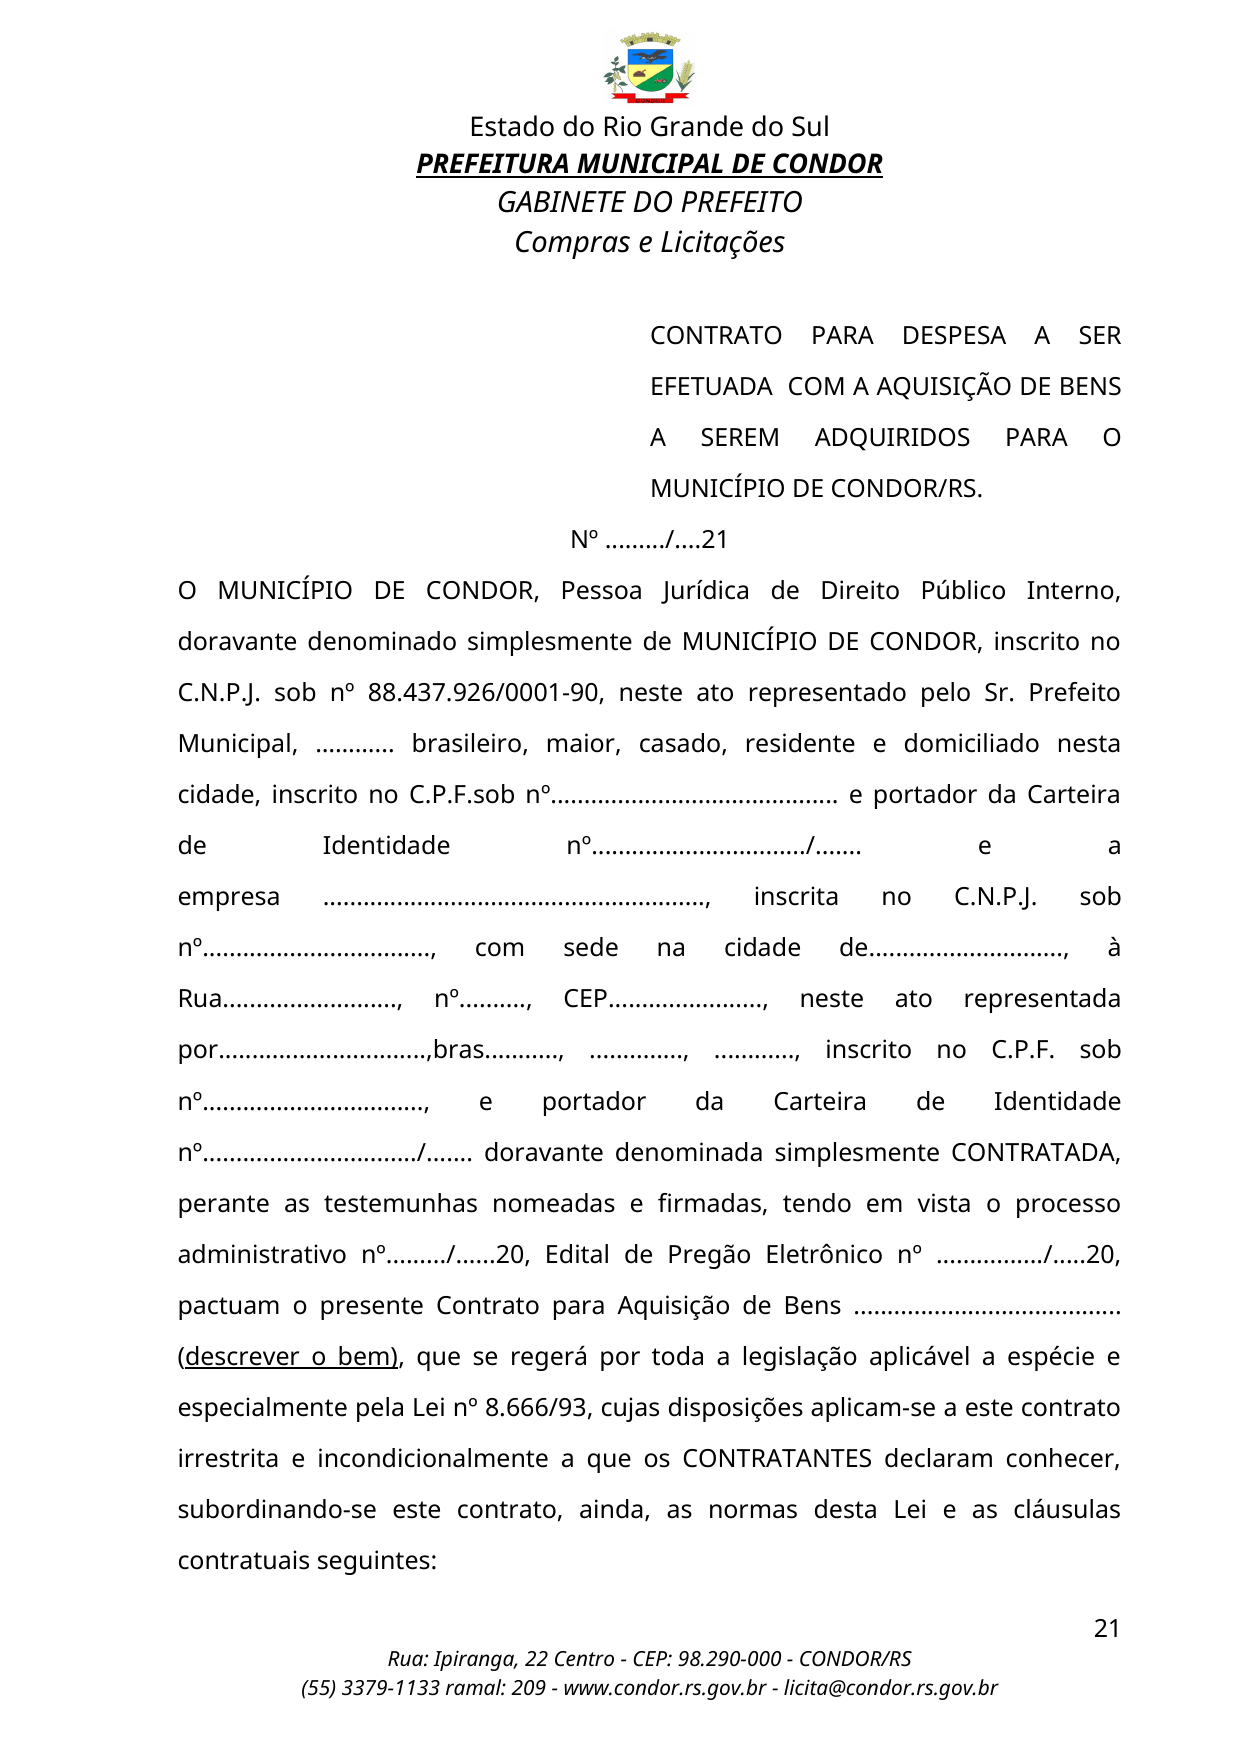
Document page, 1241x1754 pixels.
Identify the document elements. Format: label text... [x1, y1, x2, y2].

text O MUNICÍPIO DE CONDOR, Pessoa Jurídica de Direito Público Interno, doravante denominado simplesmente de MUNICÍPIO DE CONDOR, inscrito no C.N.P.J. sob nº 88.437.926/0001-90, neste ato representado pelo Sr. Prefeito Municipal, ………... brasileiro, maior, casado, residente e domiciliado nesta cidade, inscrito no C.P.F.sob nº........................................... e portador da Carteira de Identidade nº................................/....... e a empresa ........................................................., inscrita no C.N.P.J. sob nº.................................., com sede na cidade de............................., à Rua.........................., nº.........., CEP......................., neste ato representada por...............................,bras..........., .............., ............, inscrito no C.P.F. sob nº................................., e portador da Carteira de Identidade nº................................/....... doravante denominada simplesmente CONTRATADA, perante as testemunhas nomeadas e firmadas, tendo em vista o processo administrativo nº........./......20, Edital de Pregão Eletrônico nº ................/.....20, pactuam o presente Contrato para Aquisição de Bens ........................................ (descrever o bem), que se regerá por toda a legislação aplicável a espécie e especialmente pela Lei nº 8.666/93, cujas disposições aplicam-se a este contrato irrestrita e incondicionalmente a que os CONTRATANTES declaram conhecer, subordinando-se este contrato, ainda, as normas desta Lei e as cláusulas contratuais seguintes: [177, 573, 1122, 1577]
picture [602, 29, 698, 108]
text CONTRATO PARA DESPESA A SER EFETUADA COM A AQUISIÇÃO DE BENS A SEREM ADQUIRIDOS PARA O MUNICÍPIO DE CONDOR/RS. [650, 318, 1122, 505]
subtitle Nº ........./....21 [177, 522, 1122, 556]
